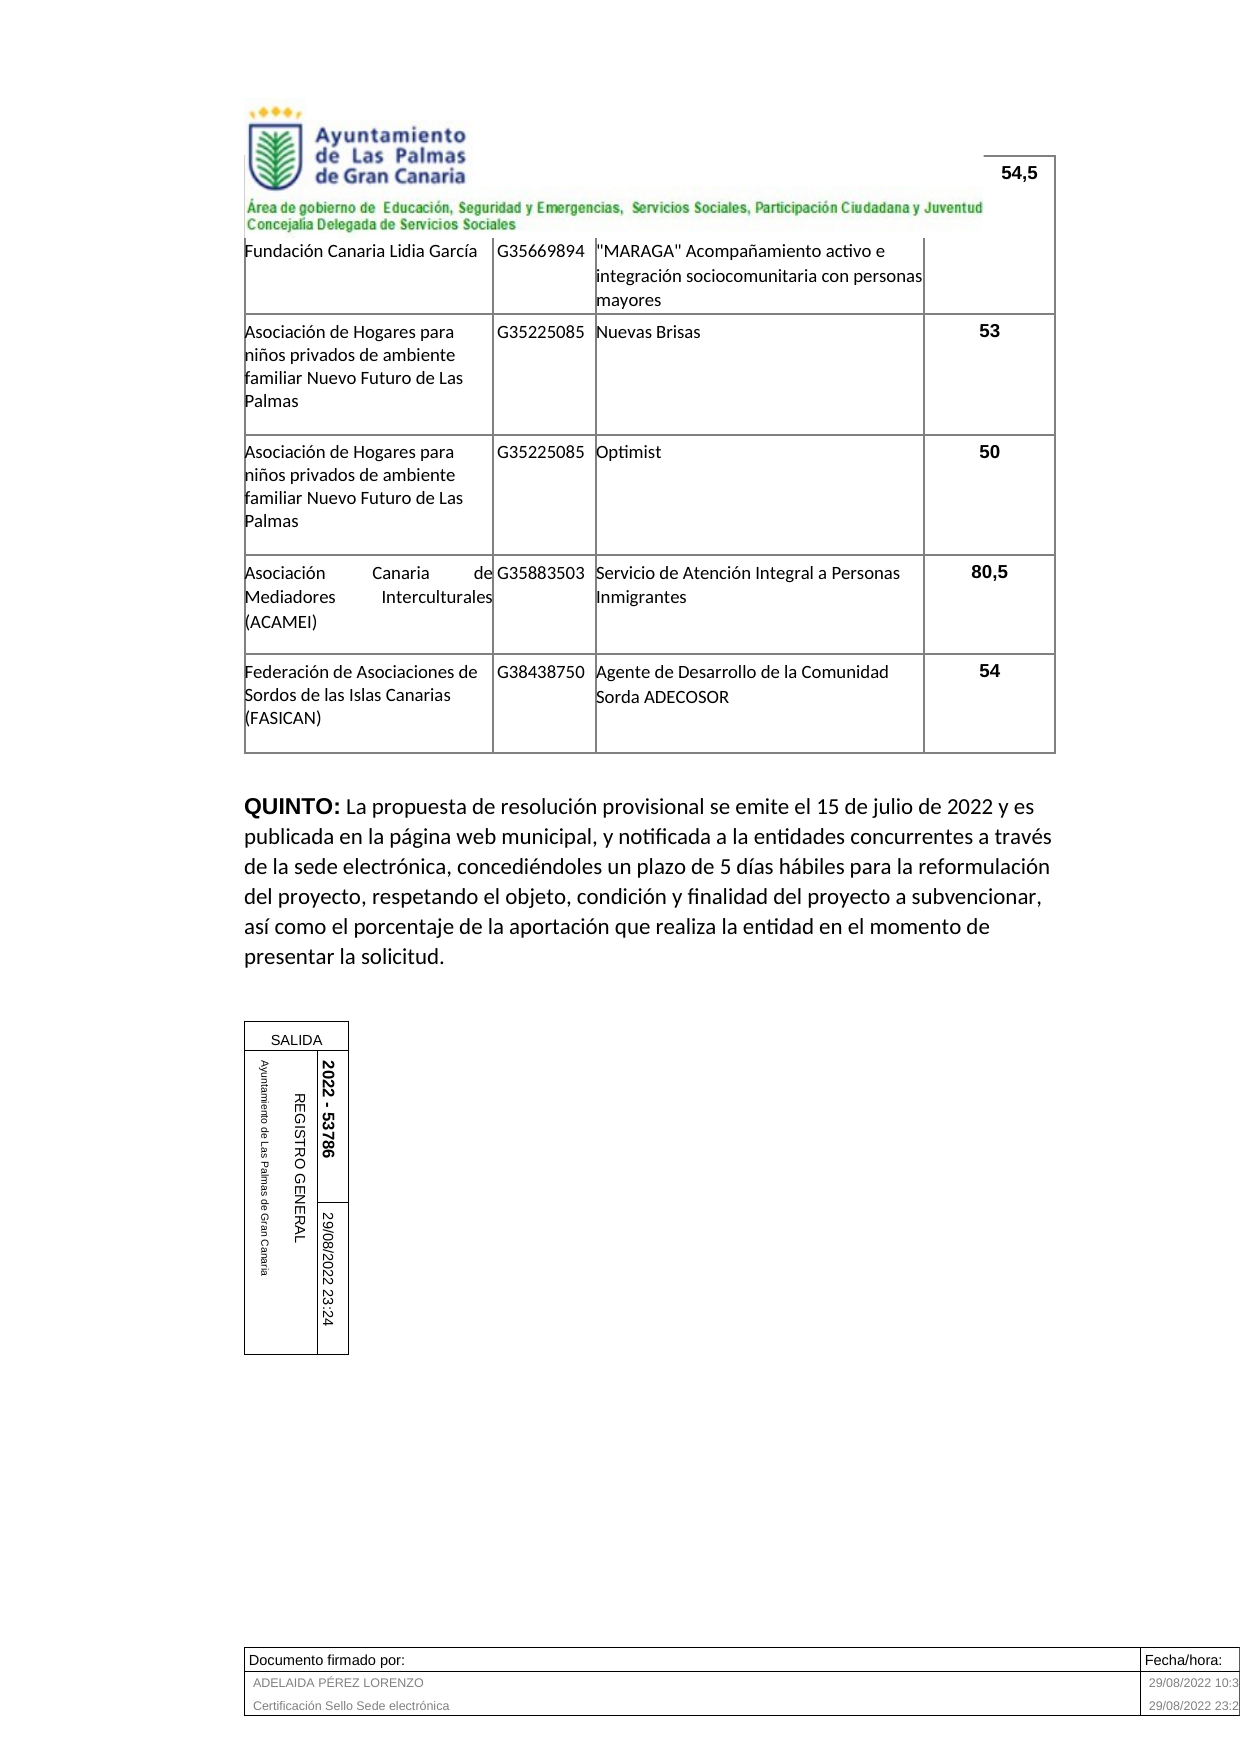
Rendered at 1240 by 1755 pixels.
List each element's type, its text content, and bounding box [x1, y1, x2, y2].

table_cell G35883503 [494, 556, 595, 653]
table_cell [245, 1051, 317, 1354]
table_cell G35225085 [494, 436, 595, 554]
table_cell 54 [925, 655, 1054, 752]
table_cell Nuevas Brisas [597, 315, 923, 433]
table_cell G38438750 [494, 655, 595, 752]
text QUINTO: La propuesta de resolución provisional se emite el 15 de julio de 2022 y es publicada en la página web municipal, y notificada a la entidades concurrentes a través de la sede electrónica, concediéndoles un plazo de 5 días hábiles para la reformulación del proyecto, respetando el objeto, condición y finalidad del proyecto a subvencionar, así como el porcentaje de la aportación que realiza la entidad en el momento de presentar la solicitud. [244, 792, 1055, 970]
table_cell 53 [925, 315, 1054, 433]
table_cell G35669894 [494, 238, 595, 313]
table_cell Asociación Canaria de Mediadores Interculturales (ACAMEI) [246, 556, 492, 653]
table_cell Optimist [597, 436, 923, 554]
table_cell [318, 1051, 348, 1202]
table_cell Asociación de Hogares para niños privados de ambiente familiar Nuevo Futuro de Las Palmas [246, 436, 492, 554]
table_cell 80,5 [925, 556, 1054, 653]
table_cell G35225085 [494, 315, 595, 433]
table_cell 54,5 [925, 157, 1054, 313]
table_cell Federación de Asociaciones de Sordos de las Islas Canarias (FASICAN) [246, 655, 492, 752]
table_cell "MARAGA" Acompañamiento activo e integración sociocomunitaria con personas mayores [597, 238, 923, 313]
table_cell [318, 1203, 348, 1354]
table_header SALIDA [245, 1022, 348, 1050]
table_cell Servicio de Atención Integral a Personas Inmigrantes [597, 556, 923, 653]
table_cell Fundación Canaria Lidia García [246, 238, 492, 313]
table_cell Agente de Desarrollo de la Comunidad Sorda ADECOSOR [597, 655, 923, 752]
table_cell 50 [925, 436, 1054, 554]
table_cell Asociación de Hogares para niños privados de ambiente familiar Nuevo Futuro de Las Palmas [246, 315, 492, 433]
